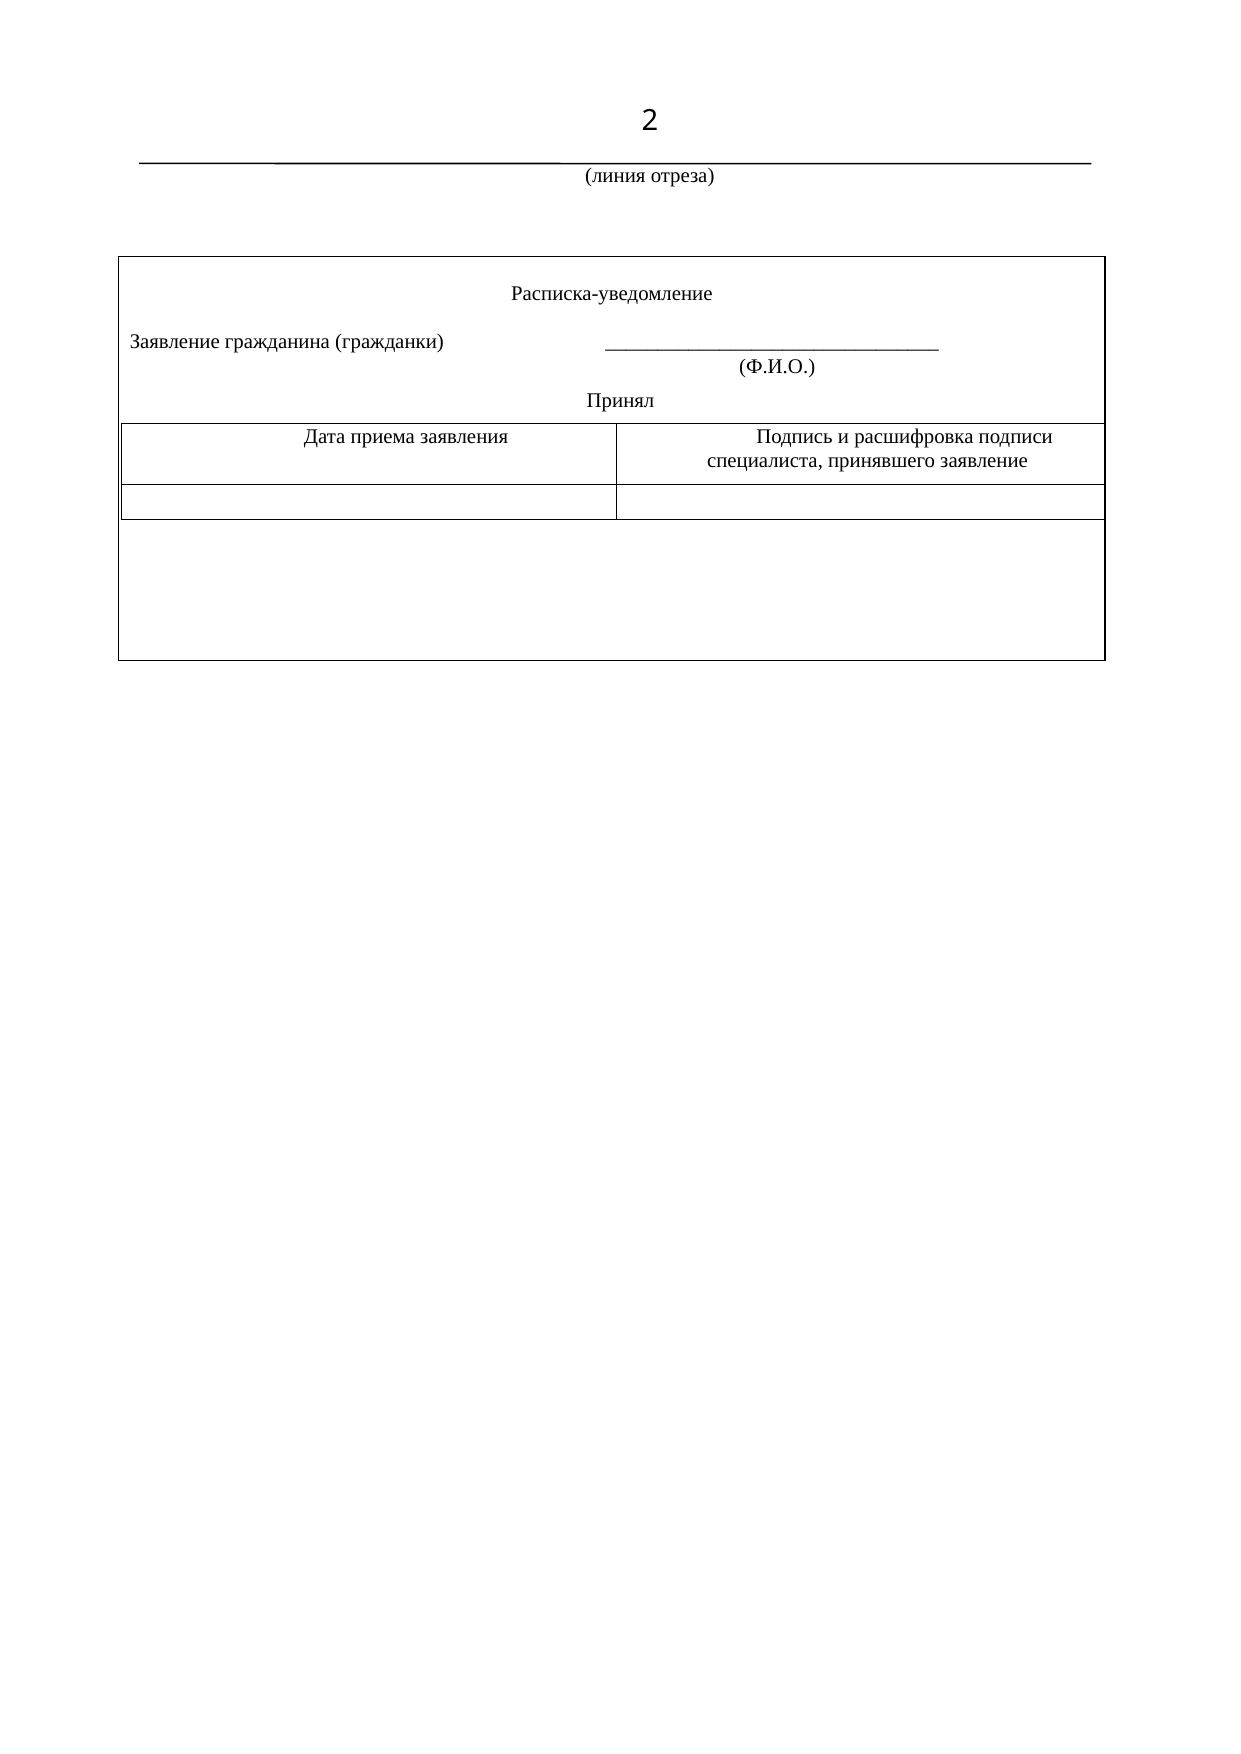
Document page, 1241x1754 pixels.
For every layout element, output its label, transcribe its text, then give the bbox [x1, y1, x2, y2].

table_cell [617, 485, 1104, 518]
table_cell Подпись и расшифровка подписи специалиста, принявшего заявление [617, 424, 1104, 484]
table_cell Расписка-уведомление Заявление гражданина (гражданки) ________________________________ (Ф.И.О.) [119, 257, 1104, 659]
table_cell [122, 485, 616, 518]
table_header Принял [122, 378, 1104, 423]
table_cell Дата приема заявления [122, 424, 616, 484]
